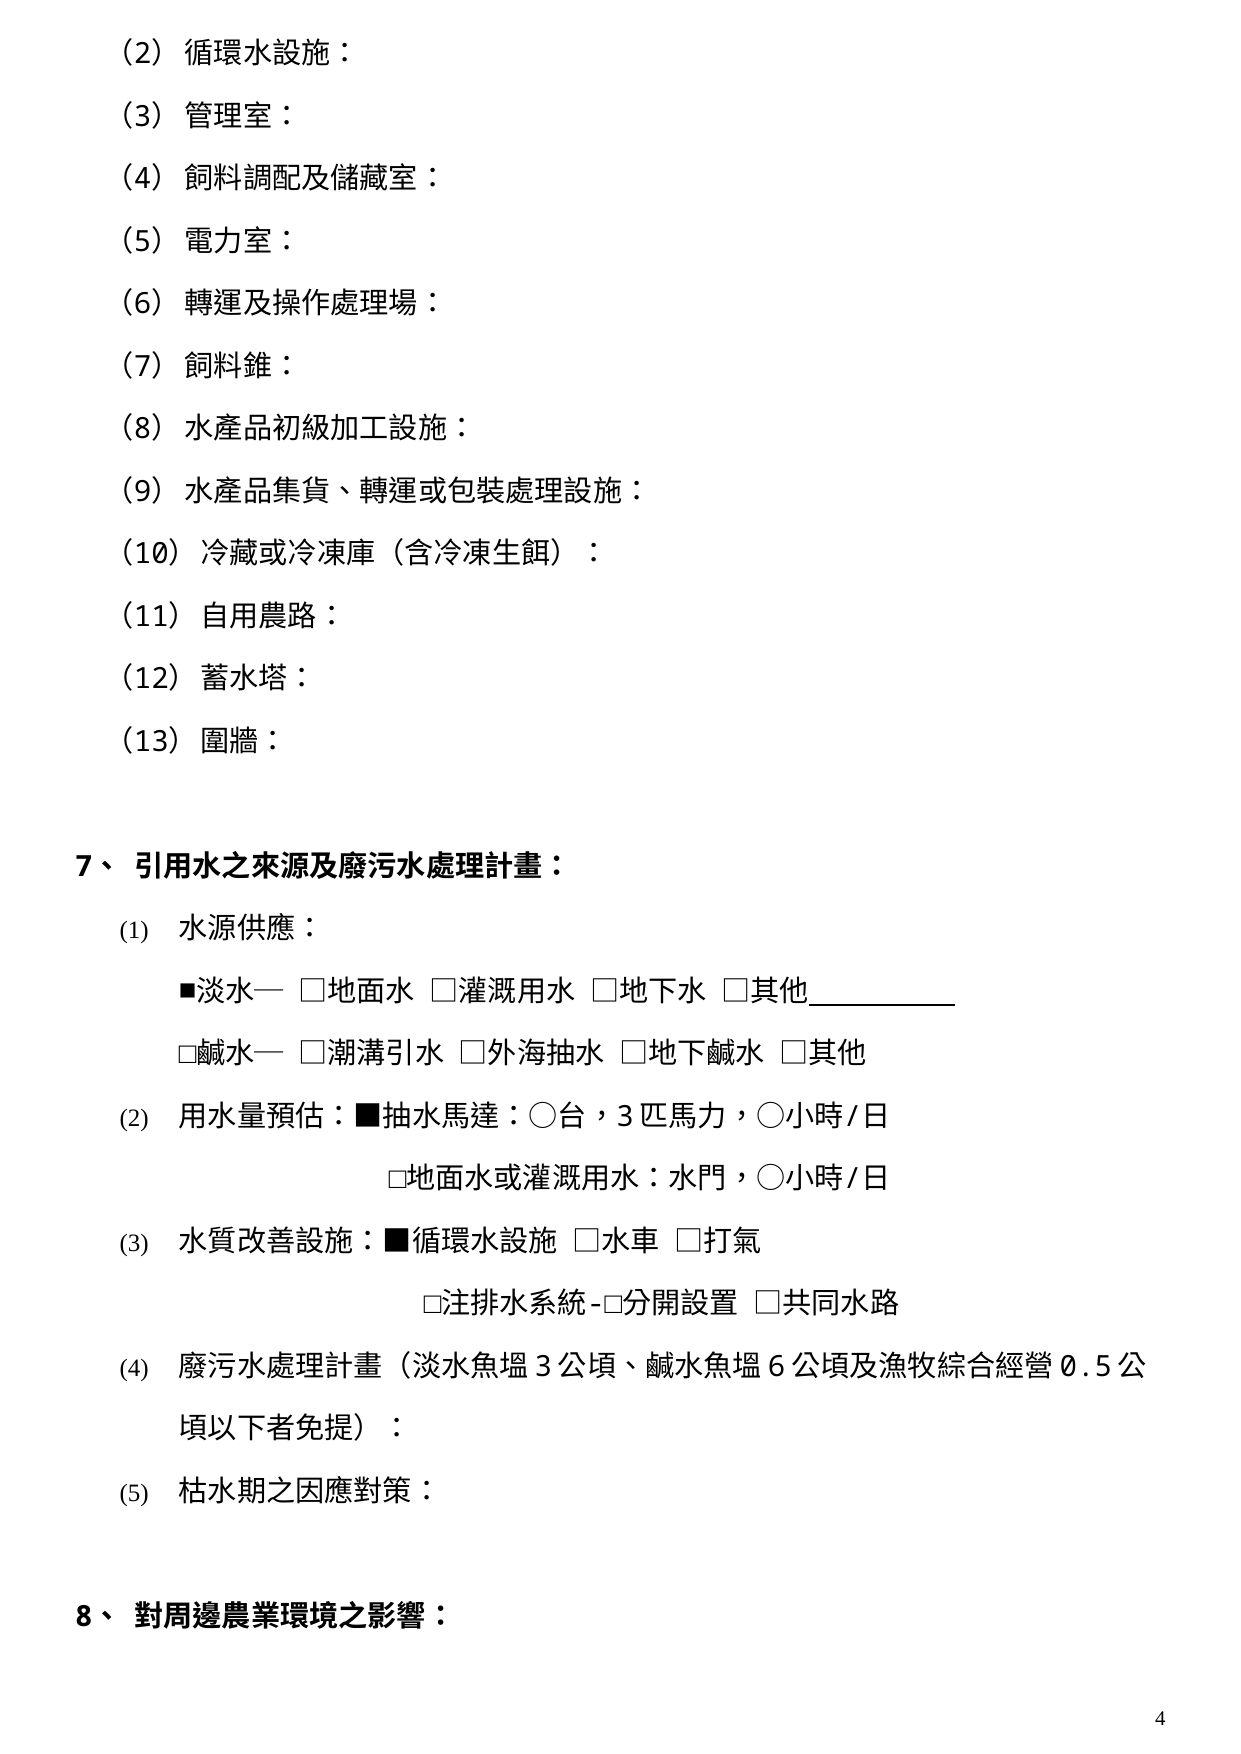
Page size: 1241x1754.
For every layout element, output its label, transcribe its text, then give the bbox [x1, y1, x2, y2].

list 水源供應： [119, 884, 1165, 947]
list 飼料錐： [104, 322, 1165, 384]
list 冷藏或冷凍庫（含冷凍生餌）： [104, 509, 1165, 572]
list 循環水設施： [104, 9, 1165, 72]
list 蓄水塔： [104, 634, 1165, 697]
list 對周邊農業環境之影響： [75, 1572, 1165, 1634]
text □注排水系統-□分開設置 □共同水路 [178, 1259, 1165, 1322]
text ■淡水─ □地面水 □灌溉用水 □地下水 □其他 [178, 947, 1165, 1009]
list 用水量預估：■抽水馬達：○台，3匹馬力，○小時/日 [119, 1072, 1165, 1134]
list 管理室： [104, 72, 1165, 134]
text □地面水或灌溉用水：水門，○小時/日 [178, 1134, 1165, 1197]
list 引用水之來源及廢污水處理計畫： [75, 822, 1165, 884]
list 水產品初級加工設施： [104, 384, 1165, 447]
list 枯水期之因應對策： [119, 1447, 1165, 1509]
list 轉運及操作處理場： [104, 259, 1165, 322]
list 電力室： [104, 197, 1165, 259]
list 圍牆： [104, 697, 1165, 759]
text □鹹水─ □潮溝引水 □外海抽水 □地下鹹水 □其他 [178, 1009, 1165, 1072]
list 水質改善設施：■循環水設施 □水車 □打氣 [119, 1197, 1165, 1259]
list 水產品集貨、轉運或包裝處理設施： [104, 447, 1165, 509]
list 自用農路： [104, 572, 1165, 634]
list 飼料調配及儲藏室： [104, 134, 1165, 197]
list 廢污水處理計畫（淡水魚塭3公頃、鹹水魚塭6公頃及漁牧綜合經營0.5公頃以下者免提）： [119, 1322, 1165, 1447]
